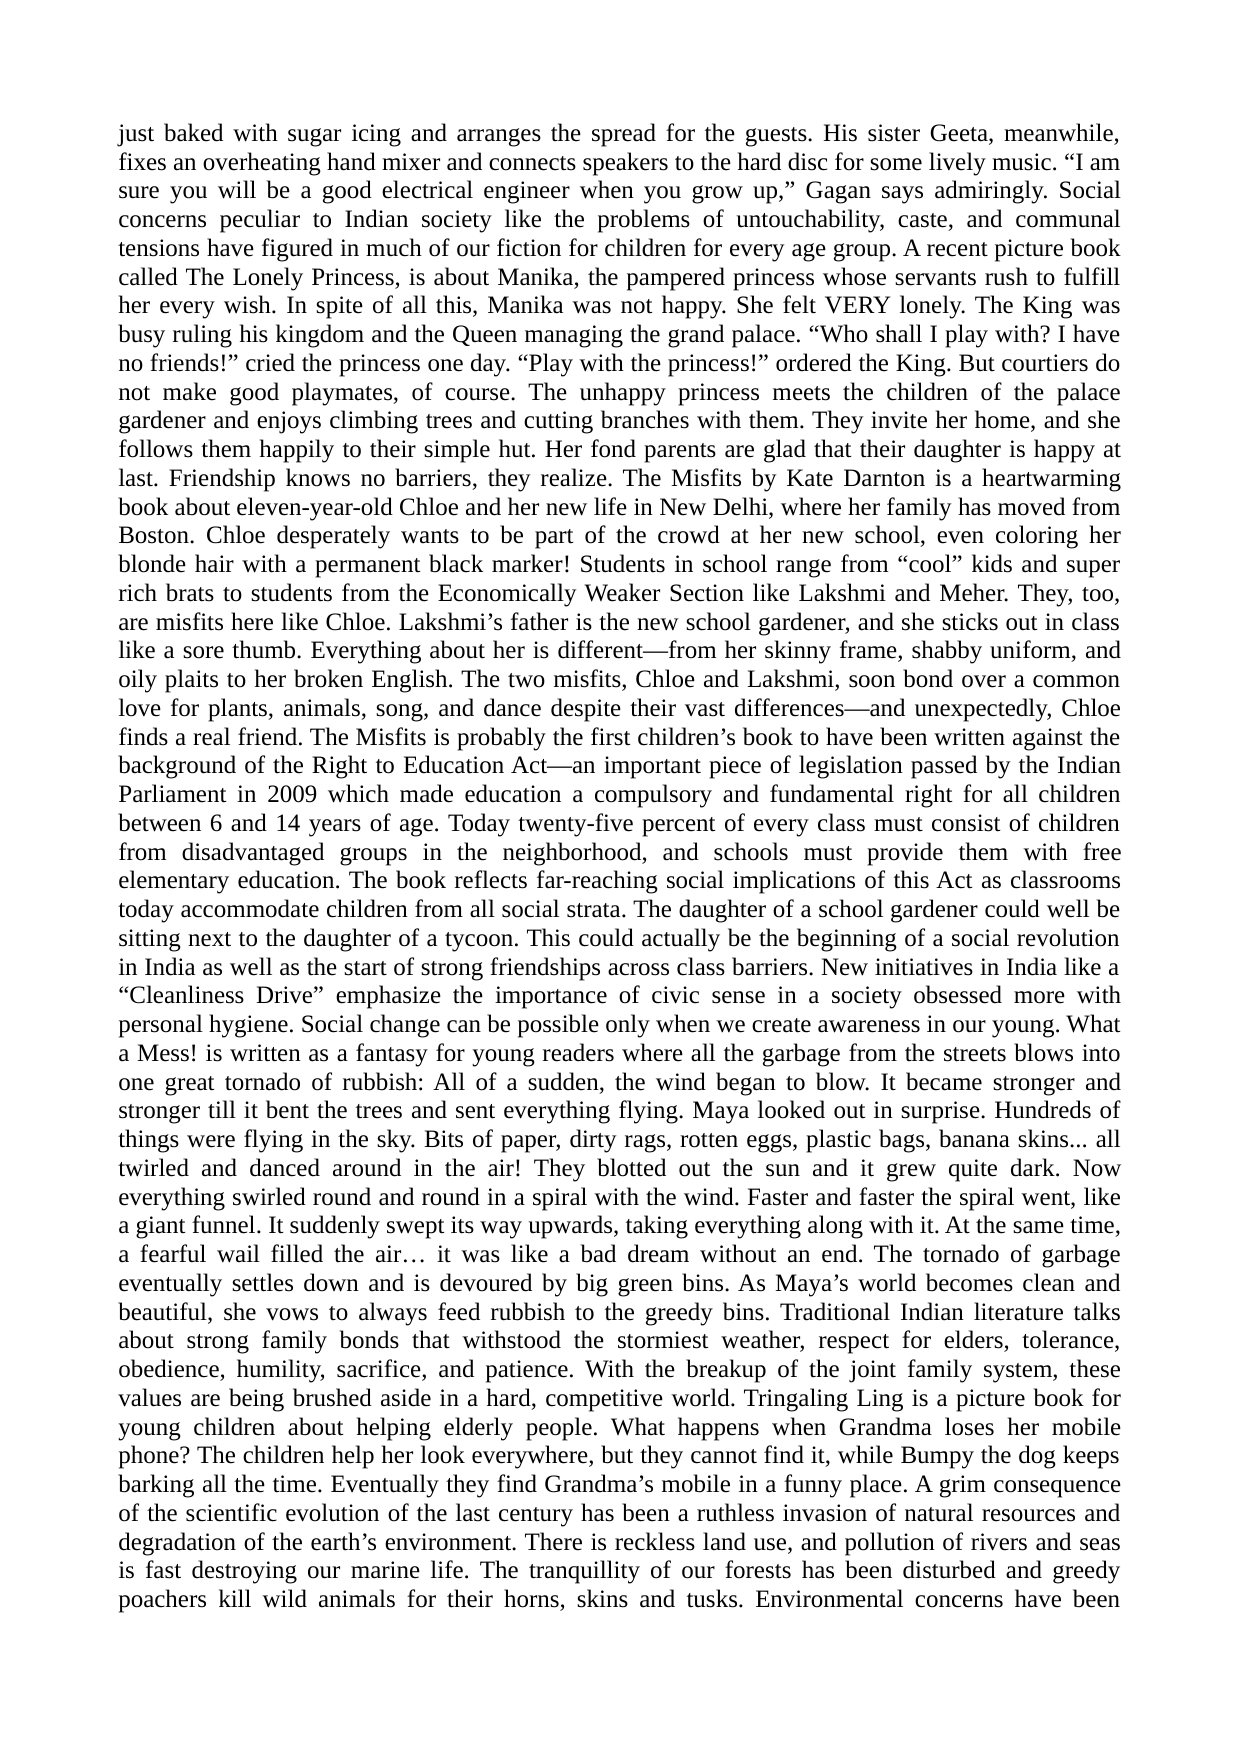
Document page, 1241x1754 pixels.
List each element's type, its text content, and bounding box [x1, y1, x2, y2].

text just baked with sugar icing and arranges the spread for the guests. His sister Geeta, meanwhile, fixes an overheating hand mixer and connects speakers to the hard disc for some lively music. “I am sure you will be a good electrical engineer when you grow up,” Gagan says admiringly. Social concerns peculiar to Indian society like the problems of untouchability, caste, and communal tensions have figured in much of our fiction for children for every age group. A recent picture book called The Lonely Princess, is about Manika, the pampered princess whose servants rush to fulfill her every wish. In spite of all this, Manika was not happy. She felt VERY lonely. The King was busy ruling his kingdom and the Queen managing the grand palace. “Who shall I play with? I have no friends!” cried the princess one day. “Play with the princess!” ordered the King. But courtiers do not make good playmates, of course. The unhappy princess meets the children of the palace gardener and enjoys climbing trees and cutting branches with them. They invite her home, and she follows them happily to their simple hut. Her fond parents are glad that their daughter is happy at last. Friendship knows no barriers, they realize. The Misfits by Kate Darnton is a heartwarming book about eleven-year-old Chloe and her new life in New Delhi, where her family has moved from Boston. Chloe desperately wants to be part of the crowd at her new school, even coloring her blonde hair with a permanent black marker! Students in school range from “cool” kids and super rich brats to students from the Economically Weaker Section like Lakshmi and Meher. They, too, are misfits here like Chloe. Lakshmi’s father is the new school gardener, and she sticks out in class like a sore thumb. Everything about her is different—from her skinny frame, shabby uniform, and oily plaits to her broken English. The two misfits, Chloe and Lakshmi, soon bond over a common love for plants, animals, song, and dance despite their vast differences—and unexpectedly, Chloe finds a real friend. The Misfits is probably the first children’s book to have been written against the background of the Right to Education Act—an important piece of legislation passed by the Indian Parliament in 2009 which made education a compulsory and fundamental right for all children between 6 and 14 years of age. Today twenty-five percent of every class must consist of children from disadvantaged groups in the neighborhood, and schools must provide them with free elementary education. The book reflects far-reaching social implications of this Act as classrooms today accommodate children from all social strata. The daughter of a school gardener could well be sitting next to the daughter of a tycoon. This could actually be the beginning of a social revolution in India as well as the start of strong friendships across class barriers. New initiatives in India like a “Cleanliness Drive” emphasize the importance of civic sense in a society obsessed more with personal hygiene. Social change can be possible only when we create awareness in our young. What a Mess! is written as a fantasy for young readers where all the garbage from the streets blows into one great tornado of rubbish: All of a sudden, the wind began to blow. It became stronger and stronger till it bent the trees and sent everything flying. Maya looked out in surprise. Hundreds of things were flying in the sky. Bits of paper, dirty rags, rotten eggs, plastic bags, banana skins... all twirled and danced around in the air! They blotted out the sun and it grew quite dark. Now everything swirled round and round in a spiral with the wind. Faster and faster the spiral went, like a giant funnel. It suddenly swept its way upwards, taking everything along with it. At the same time, a fearful wail filled the air… it was like a bad dream without an end. The tornado of garbage eventually settles down and is devoured by big green bins. As Maya’s world becomes clean and beautiful, she vows to always feed rubbish to the greedy bins. Traditional Indian literature talks about strong family bonds that withstood the stormiest weather, respect for elders, tolerance, obedience, humility, sacrifice, and patience. With the breakup of the joint family system, these values are being brushed aside in a hard, competitive world. Tringaling Ling is a picture book for young children about helping elderly people. What happens when Grandma loses her mobile phone? The children help her look everywhere, but they cannot find it, while Bumpy the dog keeps barking all the time. Eventually they find Grandma’s mobile in a funny place. A grim consequence of the scientific evolution of the last century has been a ruthless invasion of natural resources and degradation of the earth’s environment. There is reckless land use, and pollution of rivers and seas is fast destroying our marine life. The tranquillity of our forests has been disturbed and greedy poachers kill wild animals for their horns, skins and tusks. Environmental concerns have been [118, 118, 1122, 1613]
